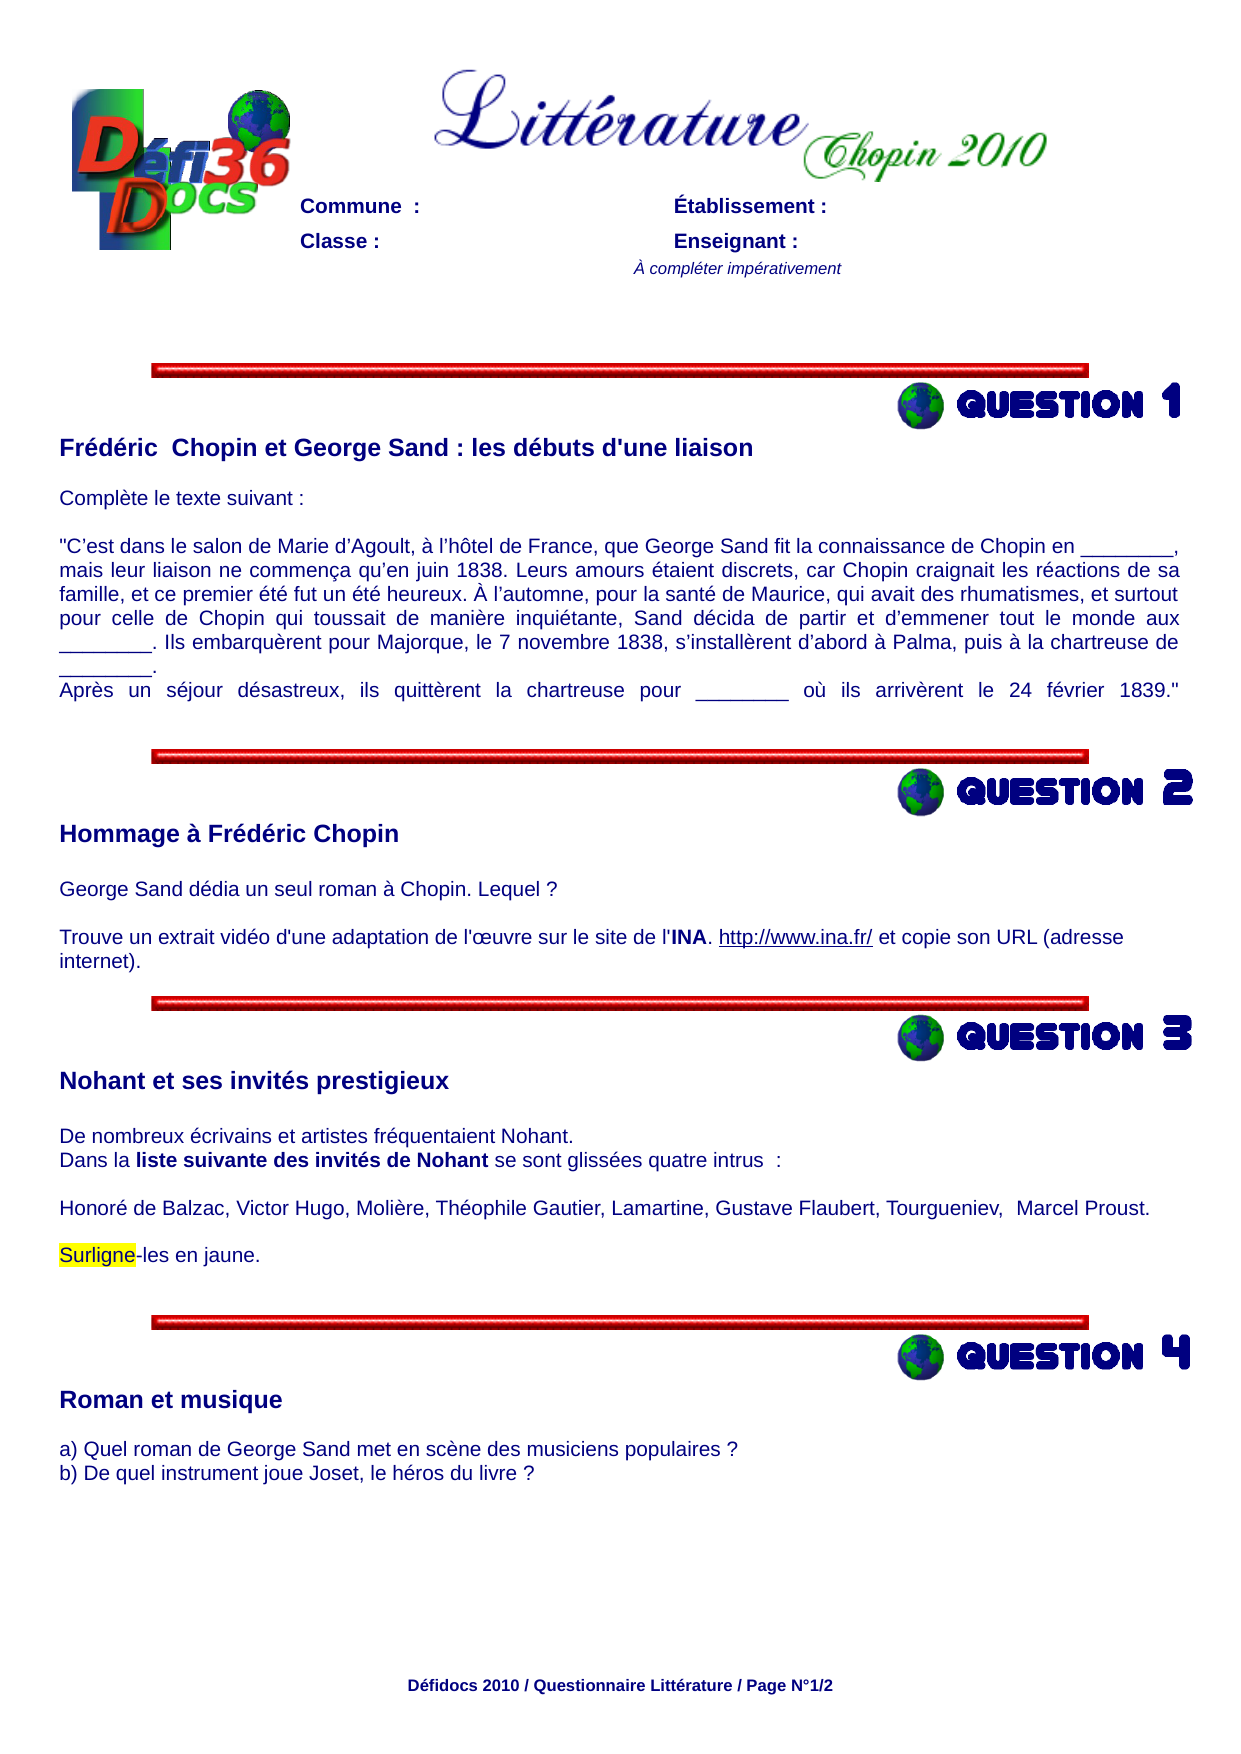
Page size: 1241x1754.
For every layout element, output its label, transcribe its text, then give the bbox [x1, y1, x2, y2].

table_header Nohant et ses invités prestigieux De nombreux écrivains et artistes fréquentaient Nohant. Dans la liste suivante des invités de Nohant se sont glissées quatre intrus : Honoré de Balzac, Victor Hugo, Molière, Théophile Gautier, Lamartine, Gustave Flaubert, Tourgueniev, Marcel Proust. Surligne-les en jaune. [59, 1066, 1181, 1315]
picture [424, 64, 1050, 182]
picture [151, 996, 1200, 1066]
table_cell Classe : [295, 223, 667, 258]
table_header Hommage à Frédéric Chopin George Sand dédia un seul roman à Chopin. Lequel ? Trouve un extrait vidéo d'une adaptation de l'œuvre sur le site de l'INA. http://www.ina.fr/ et copie son URL (adresse internet). [59, 819, 1181, 972]
table_cell Commune : [295, 188, 667, 223]
text À compléter impérativement [295, 258, 1181, 278]
picture [151, 1315, 1200, 1385]
picture [151, 749, 1200, 820]
table_header Roman et musique a) Quel roman de George Sand met en scène des musiciens populaires ? b) De quel instrument joue Joset, le héros du livre ? [59, 1385, 1181, 1509]
table_header Frédéric Chopin et George Sand : les débuts d'une liaison Complète le texte suivant : "C’est dans le salon de Marie d’Agoult, à l’hôtel de France, que George Sand fit la connaissance de Chopin en ________, mais leur liaison ne commença qu’en juin 1838. Leurs amours étaient discrets, car Chopin craignait les réactions de sa famille, et ce premier été fut un été heureux. À l’automne, pour la santé de Maurice, qui avait des rhumatismes, et surtout pour celle de Chopin qui toussait de manière inquiétante, Sand décida de partir et d’emmener tout le monde aux ________. Ils embarquèrent pour Majorque, le 7 novembre 1838, s’installèrent d’abord à Palma, puis à la chartreuse de ________. Après un séjour désastreux, ils quittèrent la chartreuse pour ________ où ils arrivèrent le 24 février 1839." [59, 434, 1181, 750]
table_header [294, 59, 1181, 188]
picture [65, 77, 295, 265]
table_cell Enseignant : [667, 223, 1181, 258]
table_cell Établissement : [667, 188, 1181, 223]
picture [151, 363, 1200, 434]
